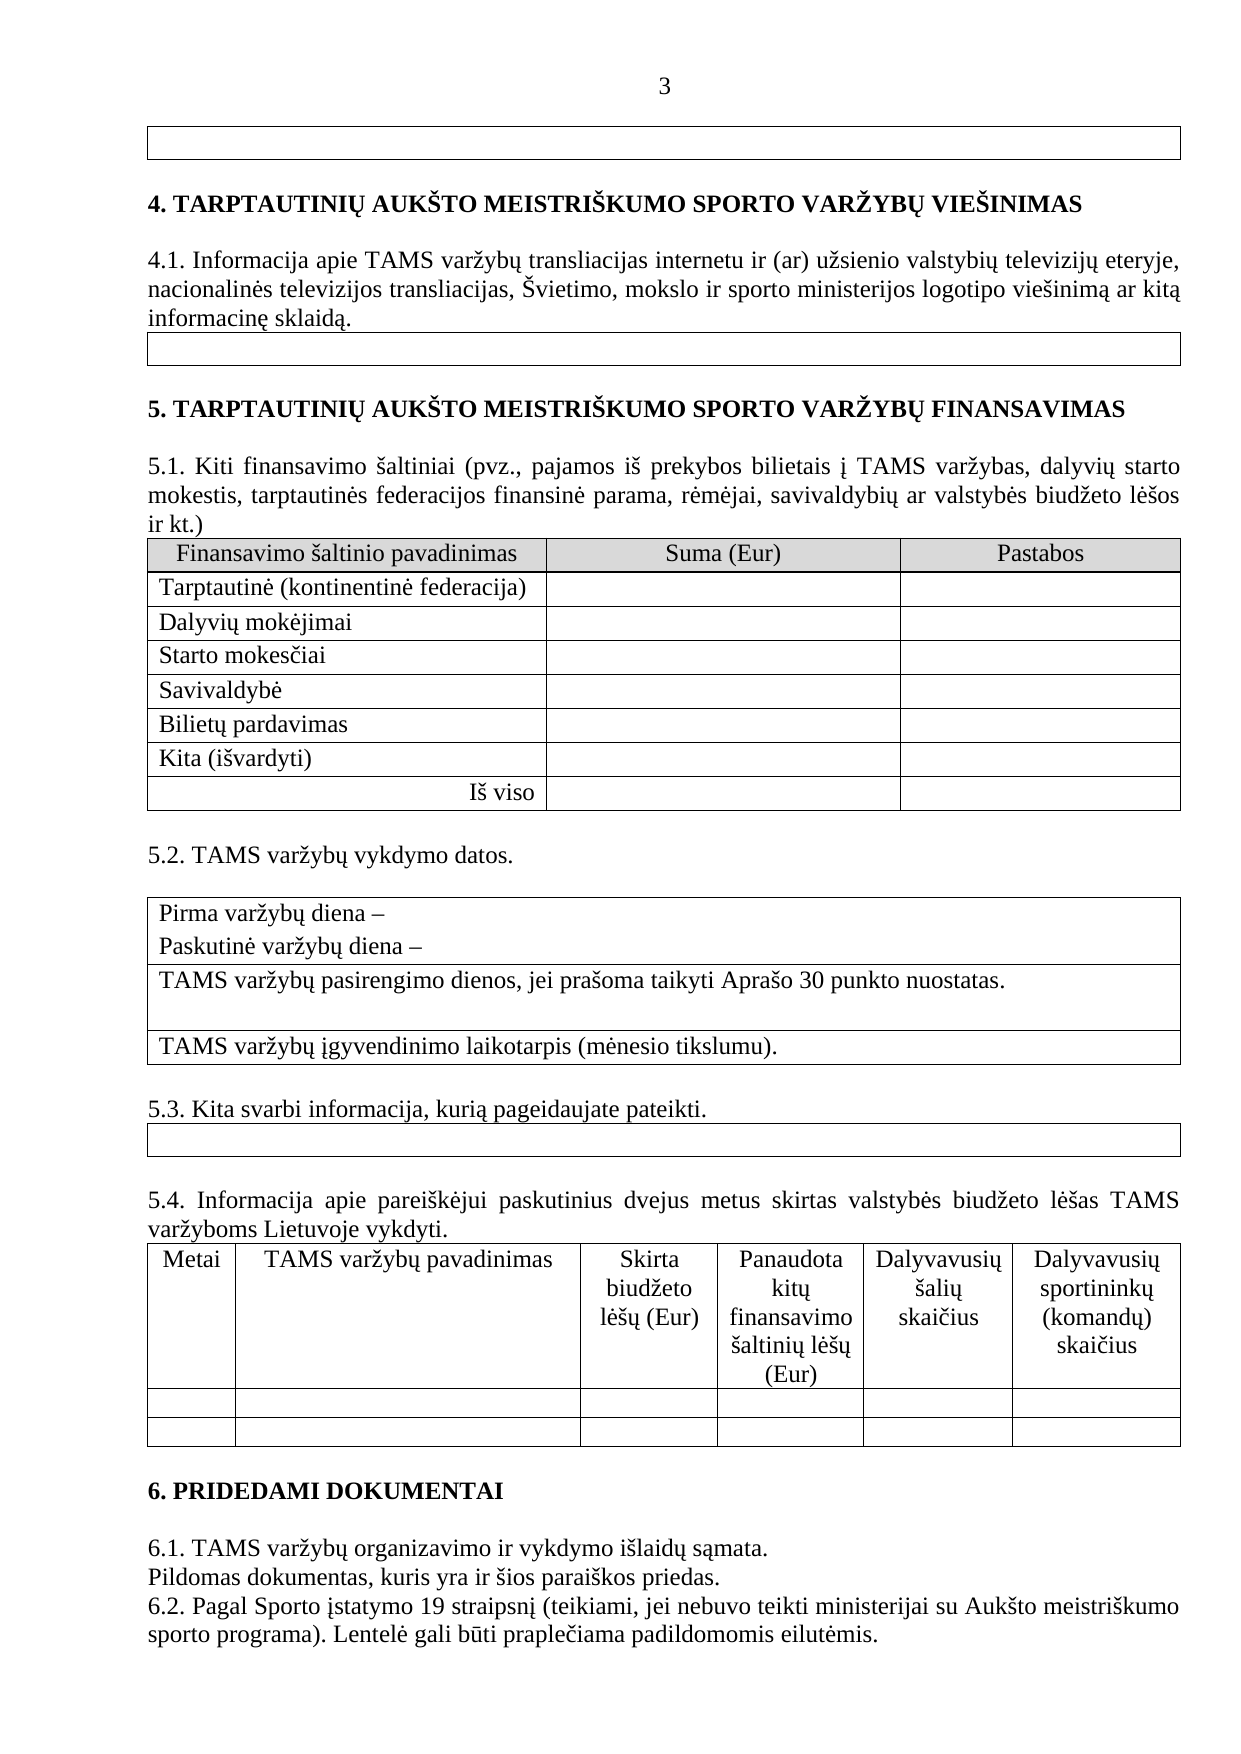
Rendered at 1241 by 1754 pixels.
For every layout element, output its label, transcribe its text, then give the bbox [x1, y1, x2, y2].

table_cell [581, 1418, 717, 1446]
text 5.2. TAMS varžybų vykdymo datos. [148, 840, 1181, 868]
table_cell [547, 573, 900, 606]
table_cell [718, 1418, 863, 1446]
table_header Suma (Eur) [547, 539, 900, 571]
text 4. TARPTAUTINIŲ AUKŠTO MEISTRIŠKUMO SPORTO VARŽYBŲ VIEŠINIMAS [148, 189, 1181, 217]
table_header Skirta biudžeto lėšų (Eur) [581, 1244, 717, 1388]
table_cell [547, 675, 900, 708]
table_cell [901, 743, 1180, 776]
text 5. TARPTAUTINIŲ AUKŠTO MEISTRIŠKUMO SPORTO VARŽYBŲ FINANSAVIMAS [148, 394, 1181, 423]
table_cell [718, 1389, 863, 1417]
table_cell TAMS varžybų įgyvendinimo laikotarpis (mėnesio tikslumu). [148, 1031, 1180, 1064]
table_cell [547, 641, 900, 674]
table_cell [901, 607, 1180, 639]
table_cell Starto mokesčiai [148, 641, 546, 674]
table_cell Tarptautinė (kontinentinė federacija) [148, 573, 546, 606]
table_cell TAMS varžybų pasirengimo dienos, jei prašoma taikyti Aprašo 30 punkto nuostatas. [148, 965, 1180, 1030]
table_cell Iš viso [148, 777, 546, 810]
table_cell [1013, 1389, 1180, 1417]
table_header Panaudota kitų finansavimo šaltinių lėšų (Eur) [718, 1244, 863, 1388]
text 5.4. Informacija apie pareiškėjui paskutinius dvejus metus skirtas valstybės biudžeto lėšas TAMS varžyboms Lietuvoje vykdyti. [148, 1186, 1181, 1243]
table_header Pastabos [901, 539, 1180, 571]
table_cell [901, 709, 1180, 742]
table_cell Bilietų pardavimas [148, 709, 546, 742]
table_cell [148, 1418, 235, 1446]
table_cell Dalyvių mokėjimai [148, 607, 546, 639]
table_cell [901, 675, 1180, 708]
table_header Metai [148, 1244, 235, 1388]
table_cell [864, 1418, 1012, 1446]
text 6.1. TAMS varžybų organizavimo ir vykdymo išlaidų sąmata. [148, 1533, 1181, 1562]
table_header [148, 333, 1180, 364]
table_header [148, 1124, 1180, 1156]
table_cell [864, 1389, 1012, 1417]
table_header Finansavimo šaltinio pavadinimas [148, 539, 546, 571]
text 6.2. Pagal Sporto įstatymo 19 straipsnį (teikiami, jei nebuvo teikti ministerijai su Aukšto meistriškumo sporto programa). Lentelė gali būti praplečiama padildomomis eilutėmis. [148, 1591, 1181, 1648]
table_cell [547, 743, 900, 776]
table_header Pirma varžybų diena – Paskutinė varžybų diena – [148, 898, 1180, 964]
table_cell [236, 1418, 580, 1446]
text 5.1. Kiti finansavimo šaltiniai (pvz., pajamos iš prekybos bilietais į TAMS varžybas, dalyvių starto mokestis, tarptautinės federacijos finansinė parama, rėmėjai, savivaldybių ar valstybės biudžeto lėšos ir kt.) [148, 451, 1181, 537]
table_header Dalyvavusių sportininkų (komandų) skaičius [1013, 1244, 1180, 1388]
table_header [148, 127, 1180, 159]
text Pildomas dokumentas, kuris yra ir šios paraiškos priedas. [148, 1562, 1181, 1591]
table_cell [148, 1389, 235, 1417]
table_header TAMS varžybų pavadinimas [236, 1244, 580, 1388]
table_cell [901, 573, 1180, 606]
table_cell Kita (išvardyti) [148, 743, 546, 776]
table_cell [901, 641, 1180, 674]
table_cell [901, 777, 1180, 810]
table_cell [1013, 1418, 1180, 1446]
table_cell [547, 709, 900, 742]
text 5.3. Kita svarbi informacija, kurią pageidaujate pateikti. [148, 1094, 1181, 1123]
table_header Dalyvavusių šalių skaičius [864, 1244, 1012, 1388]
table_cell [547, 777, 900, 810]
table_cell [581, 1389, 717, 1417]
table_cell Savivaldybė [148, 675, 546, 708]
table_cell [547, 607, 900, 639]
table_cell [236, 1389, 580, 1417]
text 6. PRIDEDAMI DOKUMENTAI [148, 1476, 1181, 1504]
text 4.1. Informacija apie TAMS varžybų transliacijas internetu ir (ar) užsienio valstybių televizijų eteryje, nacionalinės televizijos transliacijas, Švietimo, mokslo ir sporto ministerijos logotipo viešinimą ar kitą informacinę sklaidą. [148, 245, 1181, 332]
